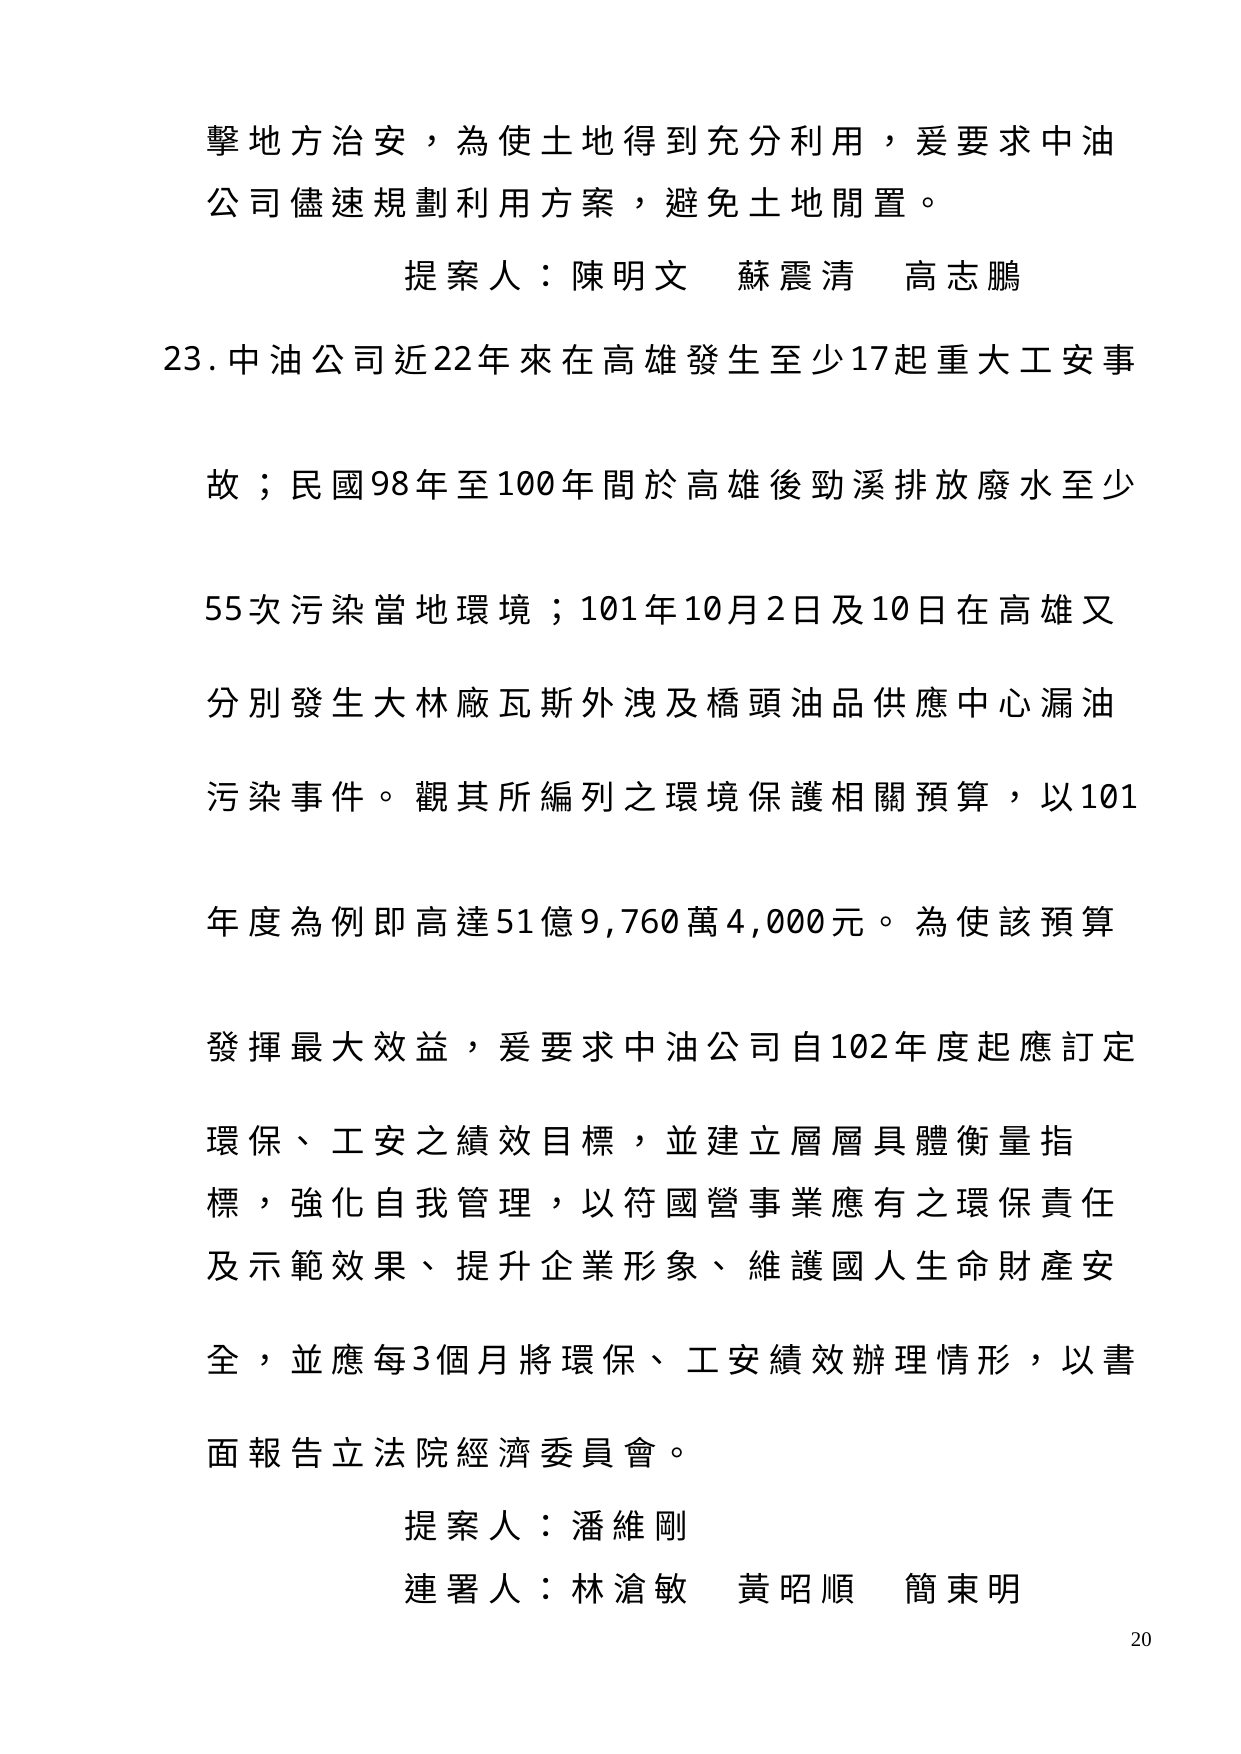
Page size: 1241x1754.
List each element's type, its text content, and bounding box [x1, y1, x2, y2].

text 提案人：潘維剛 [396, 1483, 1064, 1545]
text 提案人：陳明文 蘇震清 高志鵬 [396, 233, 1064, 295]
text 連署人：林滄敏 黃昭順 簡東明 [396, 1545, 1064, 1608]
text 23.中油公司近22年來在高雄發生至少17起重大工安事故；民國98年至100年間於高雄後勁溪排放廢水至少55次污染當地環境；101年10月2日及10日在高雄又分別發生大林廠瓦斯外洩及橋頭油品供應中心漏油污染事件。觀其所編列之環境保護相關預算，以101年度為例即高達51億9,760萬4,000元。為使該預算發揮最大效益，爰要求中油公司自102年度起應訂定環保、工安之績效目標，並建立層層具體衡量指標，強化自我管理，以符國營事業應有之環保責任及示範效果、提升企業形象、維護國人生命財產安全，並應每3個月將環保、工安績效辦理情形，以書面報告立法院經濟委員會。 [154, 295, 1150, 1483]
text 擊地方治安，為使土地得到充分利用，爰要求中油公司儘速規劃利用方案，避免土地閒置。 [154, 108, 1150, 233]
